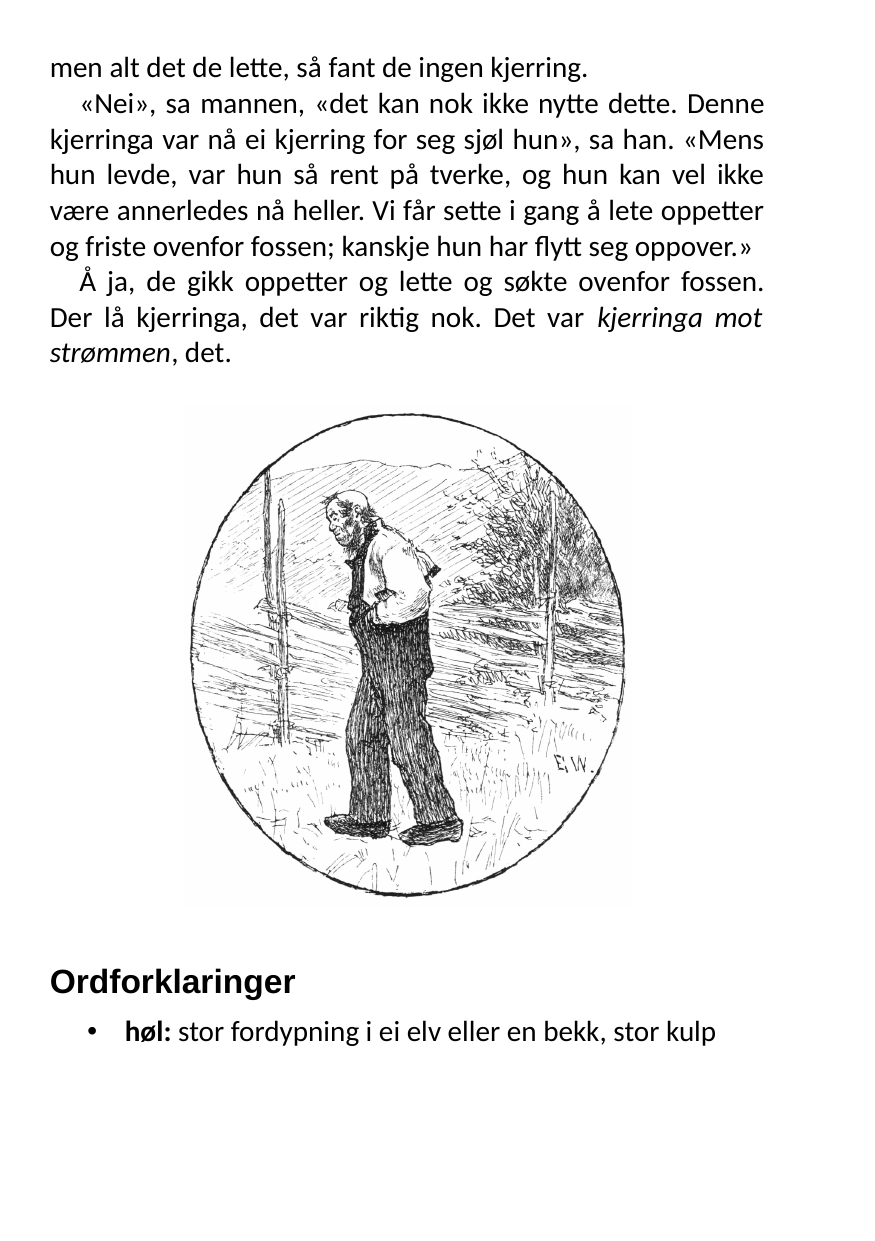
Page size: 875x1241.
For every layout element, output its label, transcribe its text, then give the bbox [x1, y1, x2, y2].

subtitle Ordforklaringer [49, 962, 765, 1000]
text Å ja, de gikk oppetter og lette og søkte ovenfor fossen. Der lå kjerringa, det var riktig nok. Det var kjerringa mot strømmen, det. [49, 263, 765, 370]
list høl: stor fordypning i ei elv eller en bekk, stor kulp [87, 1013, 765, 1048]
text men alt det de lette, så fant de ingen kjerring. [49, 49, 765, 85]
picture [182, 405, 633, 906]
text «Nei», sa mannen, «det kan nok ikke nytte dette. Denne kjerringa var nå ei kjerring for seg sjøl hun», sa han. «Mens hun levde, var hun så rent på tverke, og hun kan vel ikke være annerledes nå heller. Vi får sette i gang å lete oppetter og friste ovenfor fossen; kanskje hun har flytt seg oppover.» [49, 85, 765, 263]
